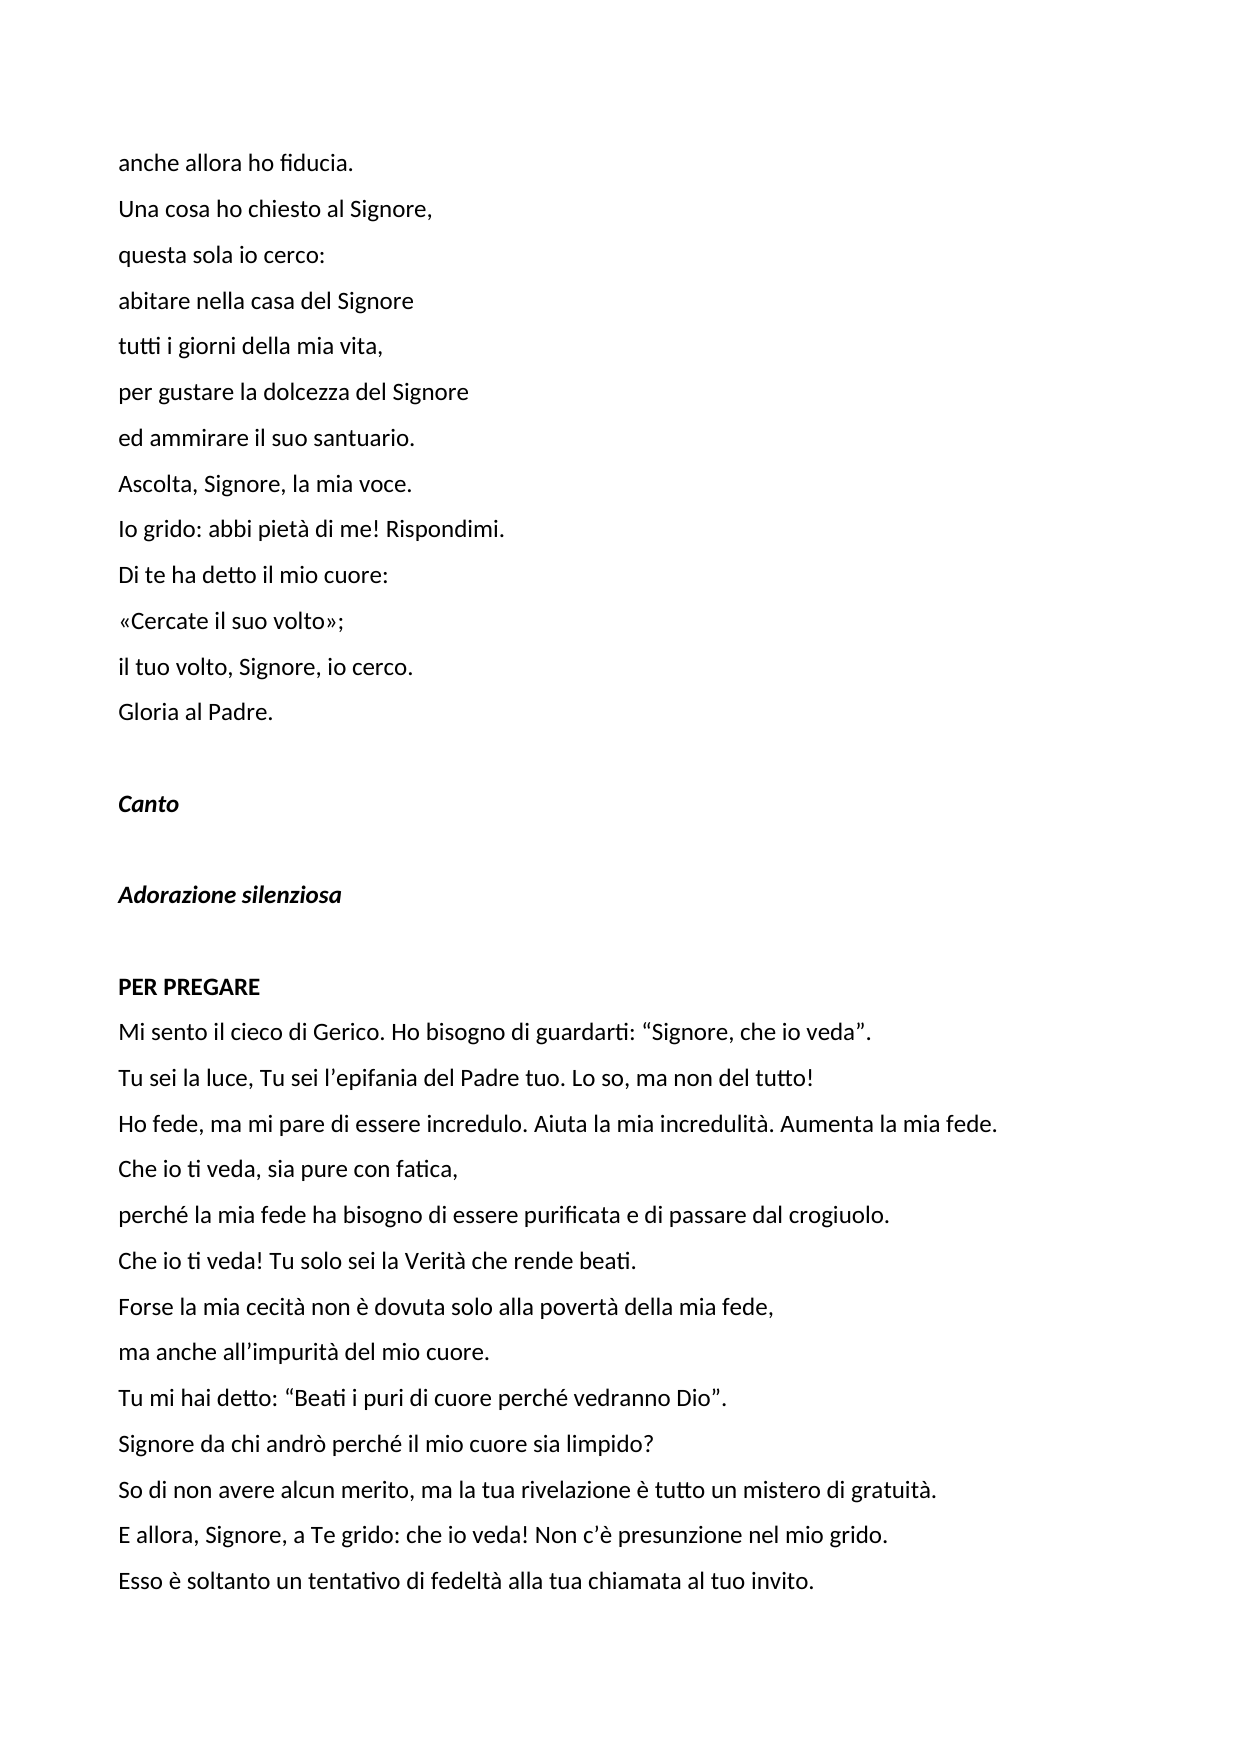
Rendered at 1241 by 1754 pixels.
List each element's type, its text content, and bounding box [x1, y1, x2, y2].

text Io grido: abbi pietà di me! Rispondimi. [118, 513, 1122, 544]
text Tu sei la luce, Tu sei l’epifania del Padre tuo. Lo so, ma non del tutto! [118, 1062, 1122, 1093]
text «Cercate il suo volto»; [118, 605, 1122, 635]
text il tuo volto, Signore, io cerco. [118, 651, 1122, 681]
text Ho fede, ma mi pare di essere incredulo. Aiuta la mia incredulità. Aumenta la mia fede. [118, 1108, 1122, 1138]
text Forse la mia cecità non è dovuta solo alla povertà della mia fede, [118, 1291, 1122, 1321]
text PER PREGARE [118, 971, 1122, 1001]
text Signore da chi andrò perché il mio cuore sia limpido? [118, 1428, 1122, 1458]
text Di te ha detto il mio cuore: [118, 559, 1122, 590]
text ma anche all’impurità del mio cuore. [118, 1337, 1122, 1367]
text E allora, Signore, a Te grido: che io veda! Non c’è presunzione nel mio grido. [118, 1519, 1122, 1550]
text Esso è soltanto un tentativo di fedeltà alla tua chiamata al tuo invito. [118, 1565, 1122, 1596]
text Adorazione silenziosa [118, 879, 1122, 910]
text Mi sento il cieco di Gerico. Ho bisogno di guardarti: “Signore, che io veda”. [118, 1016, 1122, 1047]
text perché la mia fede ha bisogno di essere purificata e di passare dal crogiuolo. [118, 1199, 1122, 1230]
text Gloria al Padre. [118, 696, 1122, 727]
text abitare nella casa del Signore [118, 285, 1122, 315]
text tutti i giorni della mia vita, [118, 331, 1122, 361]
text Tu mi hai detto: “Beati i puri di cuore perché vedranno Dio”. [118, 1382, 1122, 1413]
text Canto [118, 788, 1122, 818]
text Ascolta, Signore, la mia voce. [118, 468, 1122, 498]
text anche allora ho fiducia. [118, 148, 1122, 178]
text questa sola io cerco: [118, 239, 1122, 269]
text Una cosa ho chiesto al Signore, [118, 193, 1122, 224]
text per gustare la dolcezza del Signore [118, 376, 1122, 407]
text Che io ti veda, sia pure con fatica, [118, 1154, 1122, 1184]
text Che io ti veda! Tu solo sei la Verità che rende beati. [118, 1245, 1122, 1276]
text ed ammirare il suo santuario. [118, 422, 1122, 452]
text So di non avere alcun merito, ma la tua rivelazione è tutto un mistero di gratuità. [118, 1474, 1122, 1504]
